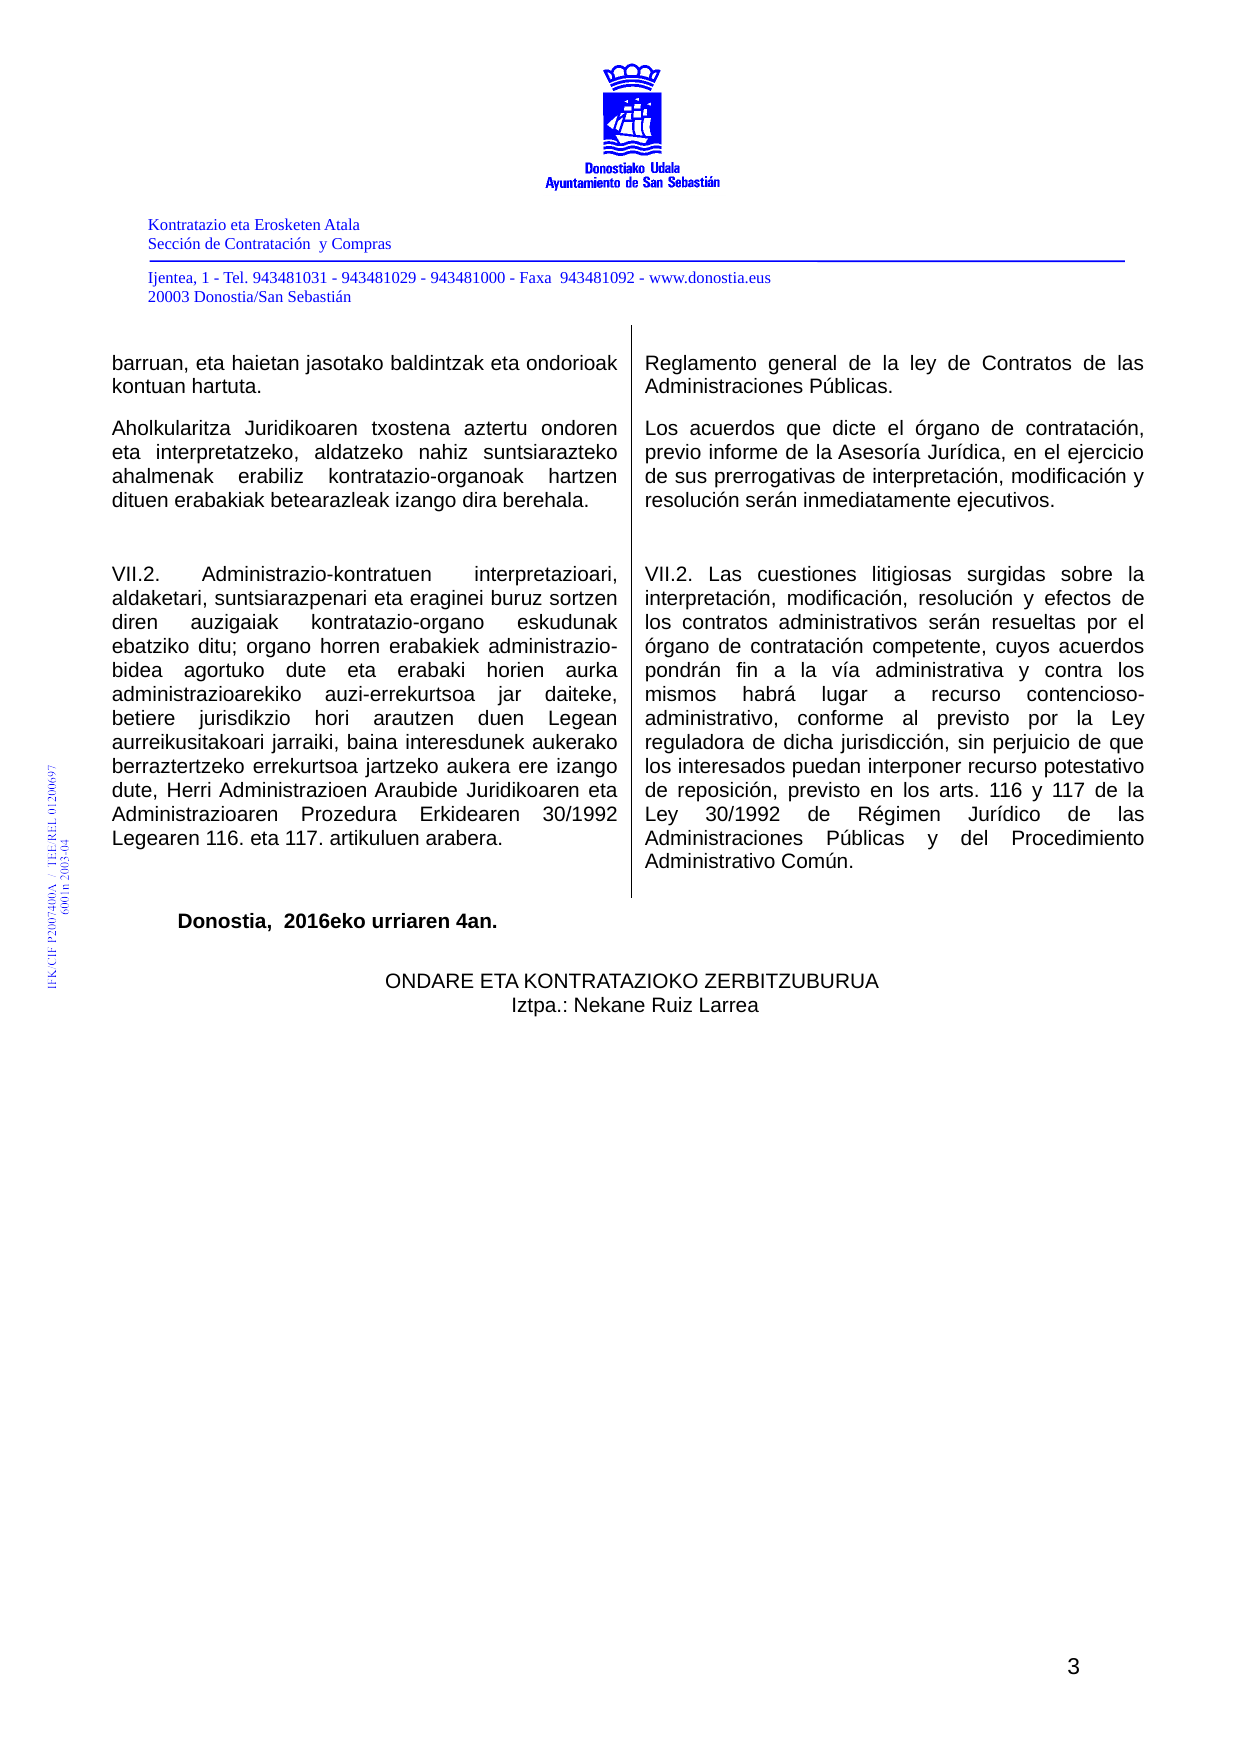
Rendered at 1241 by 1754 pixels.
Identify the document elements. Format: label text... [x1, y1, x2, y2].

table_cell VII.2. Administrazio-kontratuen interpretazioari, aldaketari, suntsiarazpenari eta eraginei buruz sortzen diren auzigaiak kontratazio-organo eskudunak ebatziko ditu; organo horren erabakiek administrazio-bidea agortuko dute eta erabaki horien aurka administrazioarekiko auzi-errekurtsoa jar daiteke, betiere jurisdikzio hori arautzen duen Legean aurreikusitakoari jarraiki, baina interesdunek aukerako berraztertzeko errekurtsoa jartzeko aukera ere izango dute, Herri Administrazioen Araubide Juridikoaren eta Administrazioaren Prozedura Erkidearen 30/1992 Legearen 116. eta 117. artikuluen arabera. [99, 537, 631, 898]
text Iztpa.: Nekane Ruiz Larrea [177, 993, 1092, 1017]
text Donostia, 2016eko urriaren 4an. [177, 909, 1092, 933]
table_cell Reglamento general de la ley de Contratos de las Administraciones Públicas. Los acuerdos que dicte el órgano de contratación, previo informe de la Asesoría Jurídica, en el ejercicio de sus prerrogativas de interpretación, modificación y resolución serán inmediatamente ejecutivos. [632, 325, 1158, 537]
table_cell barruan, eta haietan jasotako baldintzak eta ondorioak kontuan hartuta. Aholkularitza Juridikoaren txostena aztertu ondoren eta interpretatzeko, aldatzeko nahiz suntsiarazteko ahalmenak erabiliz kontratazio-organoak hartzen dituen erabakiak betearazleak izango dira berehala. [99, 325, 631, 537]
text ONDARE ETA KONTRATAZIOKO ZERBITZUBURUA [177, 969, 1092, 993]
picture [543, 59, 727, 196]
table_cell VII.2. Las cuestiones litigiosas surgidas sobre la interpretación, modificación, resolución y efectos de los contratos administrativos serán resueltas por el órgano de contratación competente, cuyos acuerdos pondrán fin a la vía administrativa y contra los mismos habrá lugar a recurso contencioso-administrativo, conforme al previsto por la Ley reguladora de dicha jurisdicción, sin perjuicio de que los interesados puedan interponer recurso potestativo de reposición, previsto en los arts. 116 y 117 de la Ley 30/1992 de Régimen Jurídico de las Administraciones Públicas y del Procedimiento Administrativo Común. [632, 537, 1158, 898]
